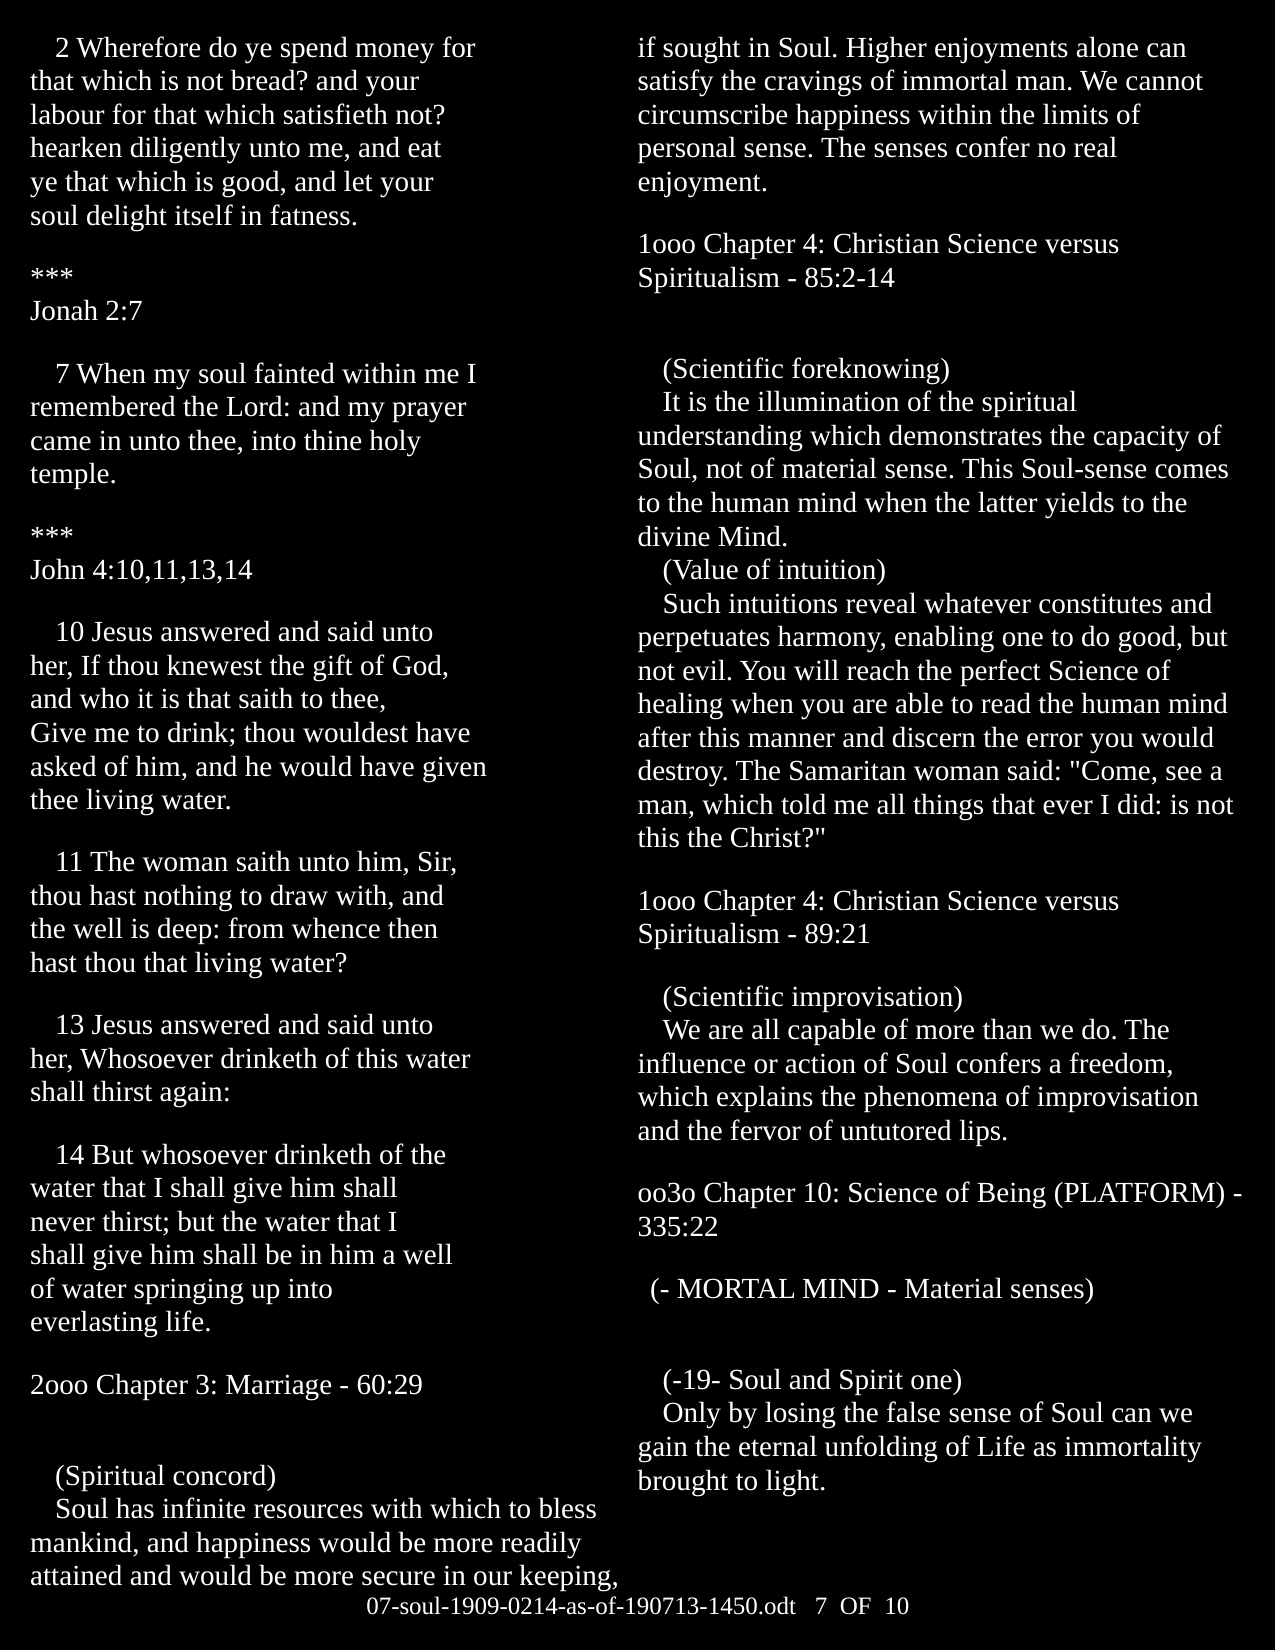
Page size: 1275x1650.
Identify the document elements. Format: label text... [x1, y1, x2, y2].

text Psalm 42:1,2 1 As the hart panteth after the water brooks, so panteth my soul after thee, O God. 2 My soul thirsteth for God, for the living God: when shall I come and appear before God? *** Isaiah 55:2 2 Wherefore do ye spend money for that which is not bread? and your labour for that which satisfieth not? hearken diligently unto me, and eat ye that which is good, and let your soul delight itself in fatness. *** Jonah 2:7 7 When my soul fainted within me I remembered the Lord: and my prayer came in unto thee, into thine holy temple. *** John 4:10,11,13,14 10 Jesus answered and said unto her, If thou knewest the gift of God, and who it is that saith to thee, Give me to drink; thou wouldest have asked of him, and he would have given thee living water. 11 The woman saith unto him, Sir, thou hast nothing to draw with, and the well is deep: from whence then hast thou that living water? 13 Jesus answered and said unto her, Whosoever drinketh of this water shall thirst again: 14 But whosoever drinketh of the water that I shall give him shall never thirst; but the water that I shall give him shall be in him a well of water springing up into everlasting life. 2ooo Chapter 3: Marriage - 60:29 (Spiritual concord) Soul has infinite resources with which to bless mankind, and happiness would be more readily attained and would be more secure in our keeping, if sought in Soul. Higher enjoyments alone can satisfy the cravings of immortal man. We cannot circumscribe happiness within the limits of personal sense. The senses confer no real enjoyment. 1ooo Chapter 4: Christian Science versus Spiritualism - 85:2-14 (Scientific foreknowing) It is the illumination of the spiritual understanding which demonstrates the capacity of Soul, not of material sense. This Soul-sense comes to the human mind when the latter yields to the divine Mind. (Value of intuition) Such intuitions reveal whatever constitutes and perpetuates harmony, enabling one to do good, but not evil. You will reach the perfect Science of healing when you are able to read the human mind after this manner and discern the error you would destroy. The Samaritan woman said: "Come, see a man, which told me all things that ever I did: is not this the Christ?" 1ooo Chapter 4: Christian Science versus Spiritualism - 89:21 (Scientific improvisation) We are all capable of more than we do. The influence or action of Soul confers a freedom, which explains the phenomena of improvisation and the fervor of untutored lips. oo3o Chapter 10: Science of Being (PLATFORM) - 335:22 (- MORTAL MIND - Material senses) (-19- Soul and Spirit one) Only by losing the false sense of Soul can we gain the eternal unfolding of Life as immortality brought to light. [30, 30, 1245, 1561]
